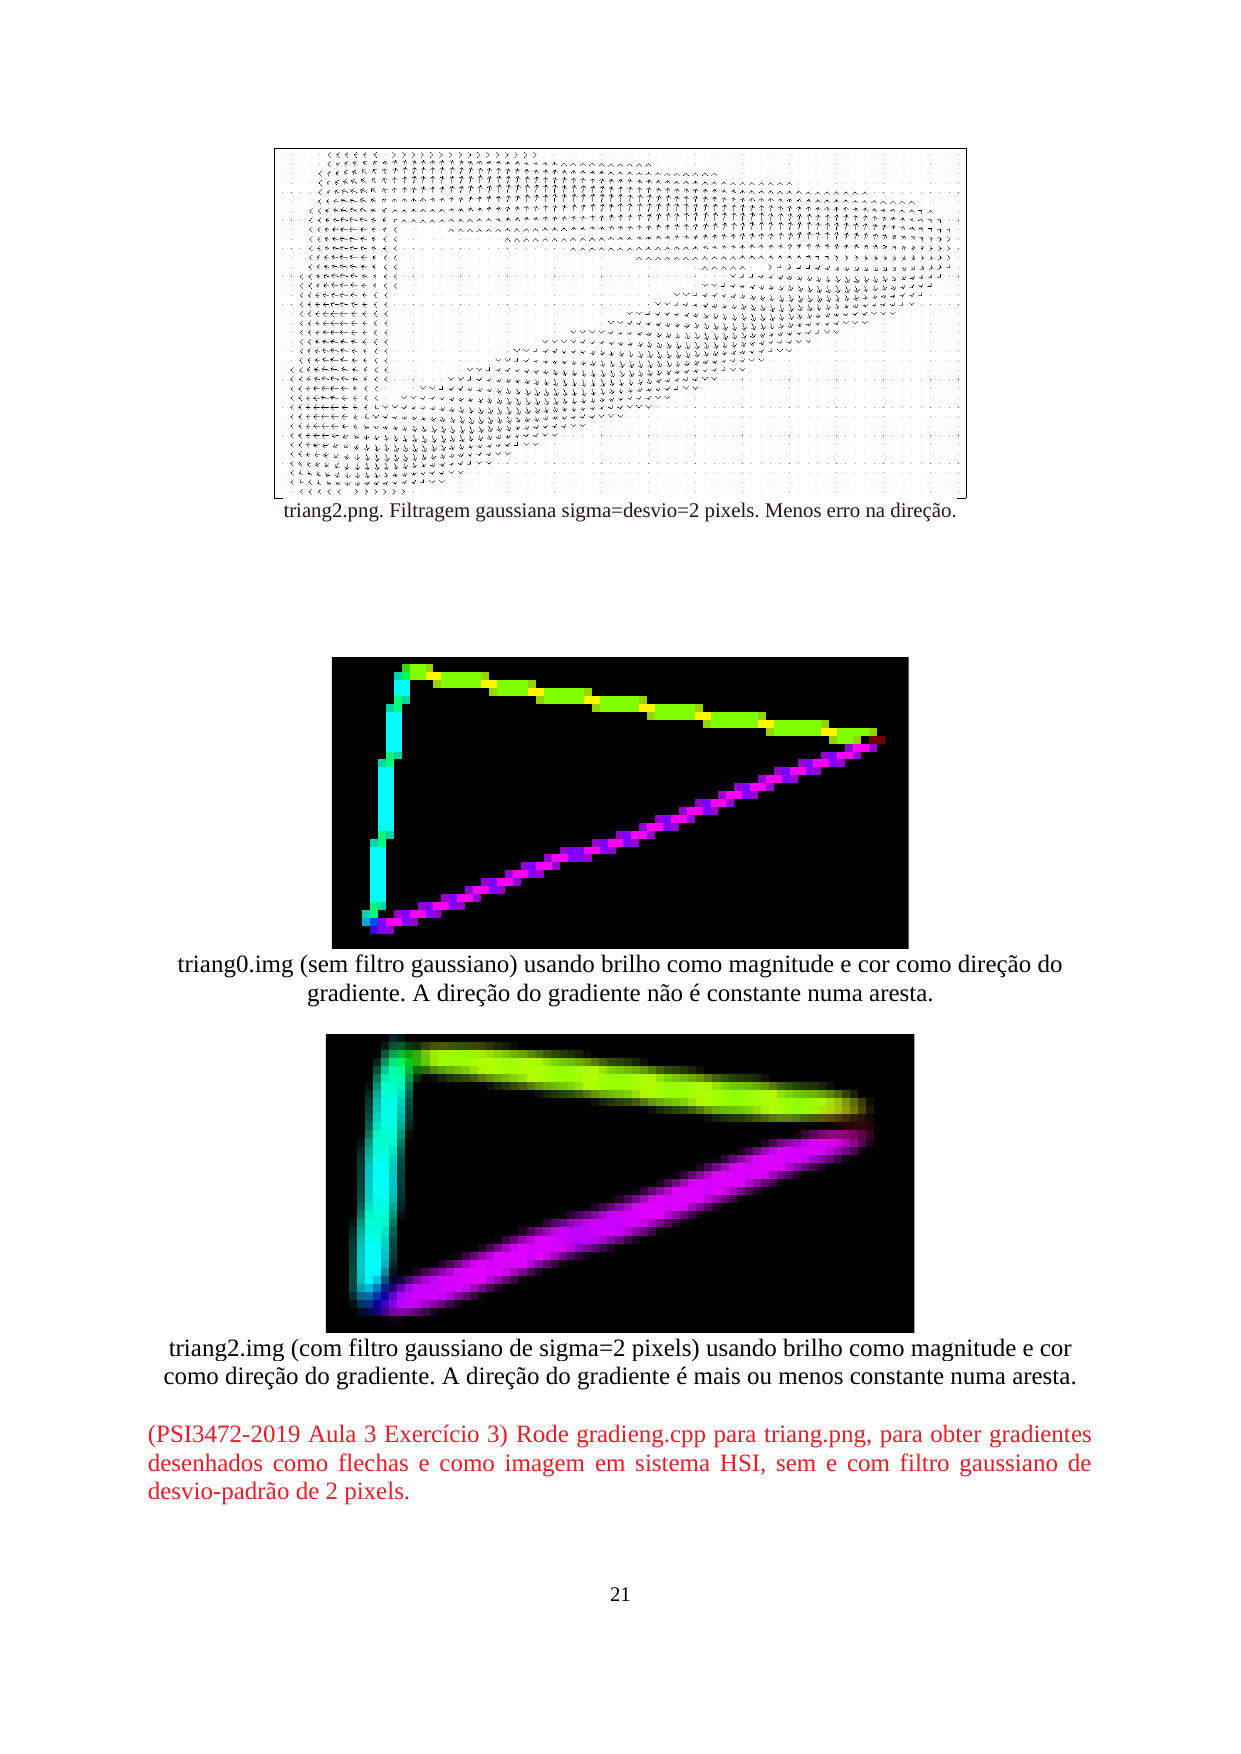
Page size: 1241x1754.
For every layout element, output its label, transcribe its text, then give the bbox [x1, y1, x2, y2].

picture [325, 1034, 915, 1333]
text triang0.img (sem filtro gaussiano) usando brilho como magnitude e cor como direção do gradiente. A direção do gradiente não é constante numa aresta. [148, 949, 1092, 1007]
text triang2.png. Filtragem gaussiana sigma=desvio=2 pixels. Menos erro na direção. [148, 498, 1092, 522]
text triang2.img (com filtro gaussiano de sigma=2 pixels) usando brilho como magnitude e cor como direção do gradiente. A direção do gradiente é mais ou menos constante numa aresta. [148, 1333, 1092, 1390]
picture [331, 657, 909, 950]
picture [277, 150, 963, 496]
text (PSI3472-2019 Aula 3 Exercício 3) Rode gradieng.cpp para triang.png, para obter gradientes desenhados como flechas e como imagem em sistema HSI, sem e com filtro gaussiano de desvio-padrão de 2 pixels. [148, 1419, 1092, 1505]
